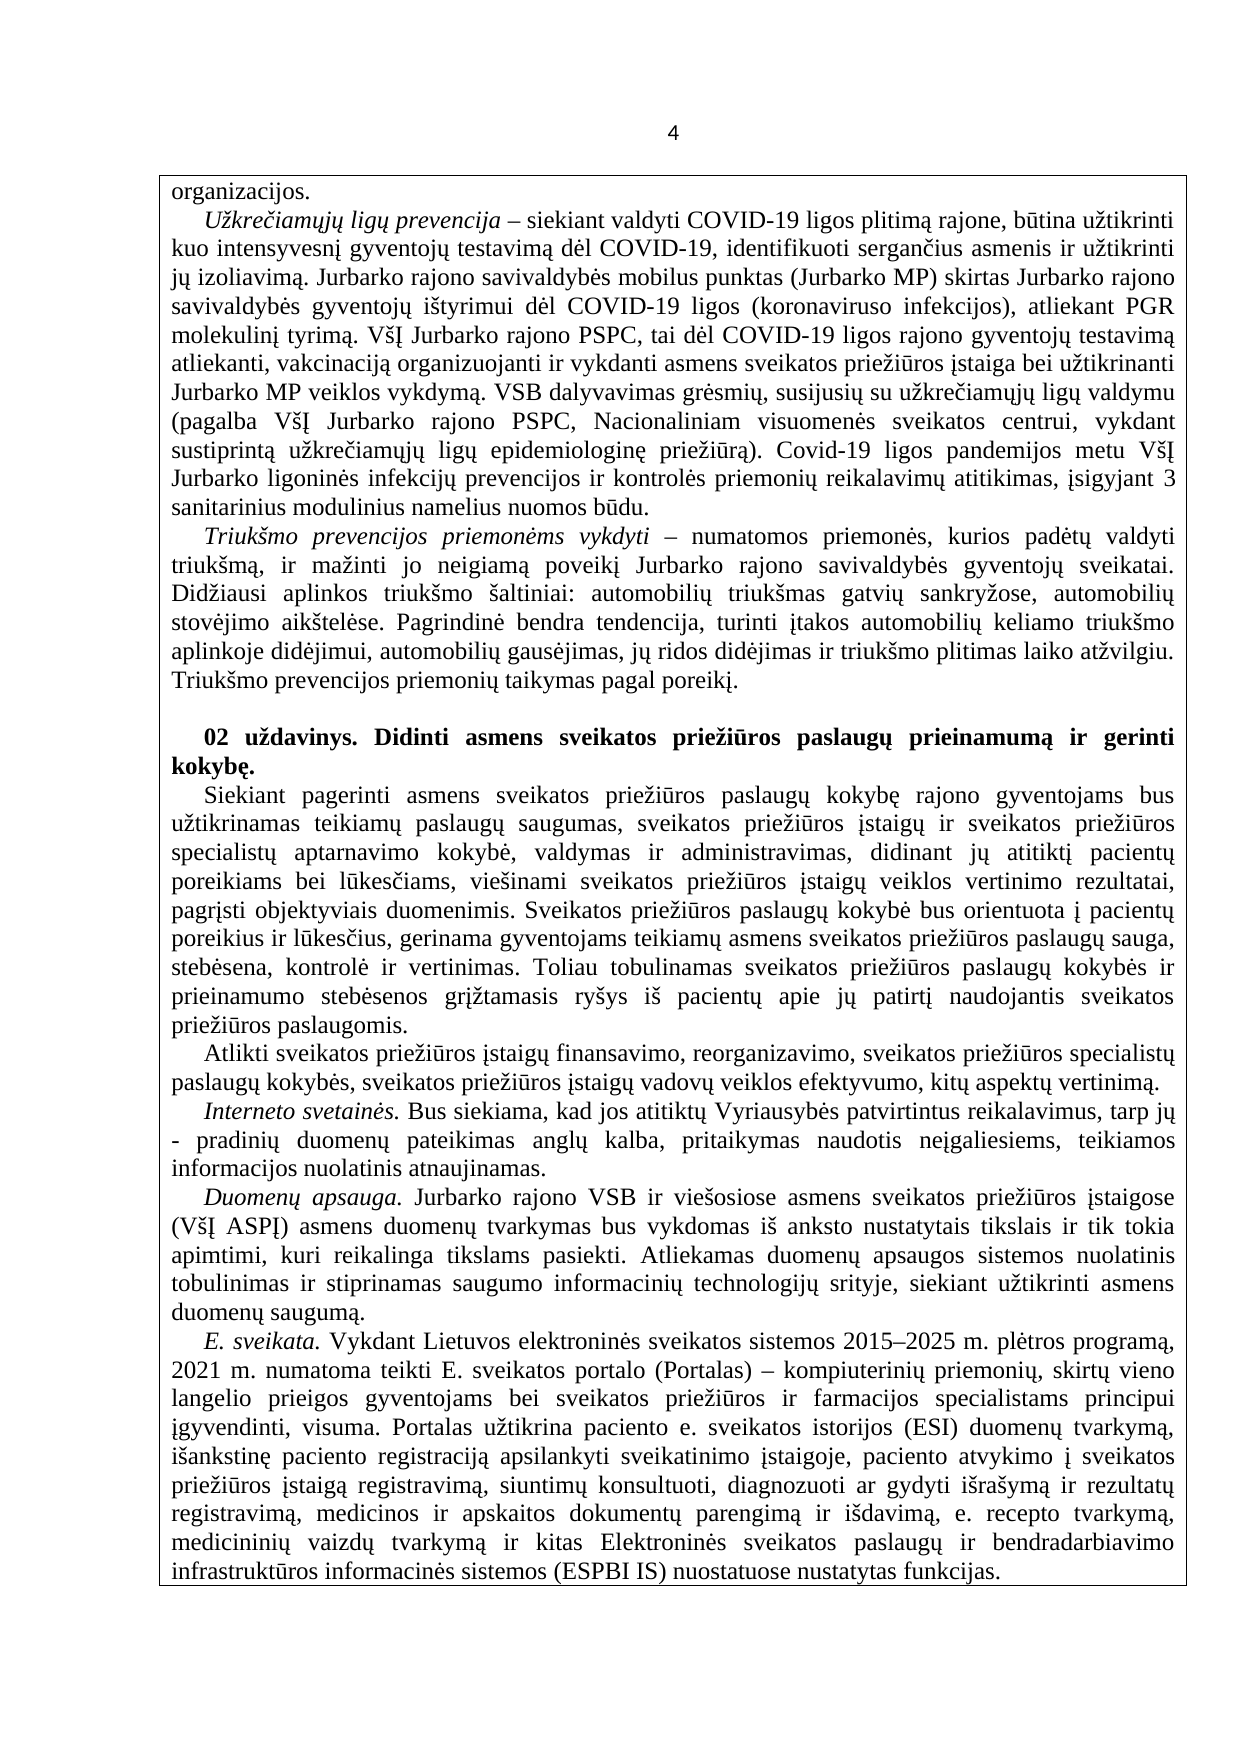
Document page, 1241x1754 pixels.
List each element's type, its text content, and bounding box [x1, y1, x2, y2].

table_cell organizacijos. Užkrečiamųjų ligų prevencija – siekiant valdyti COVID-19 ligos plitimą rajone, būtina užtikrinti kuo intensyvesnį gyventojų testavimą dėl COVID-19, identifikuoti sergančius asmenis ir užtikrinti jų izoliavimą. Jurbarko rajono savivaldybės mobilus punktas (Jurbarko MP) skirtas Jurbarko rajono savivaldybės gyventojų ištyrimui dėl COVID-19 ligos (koronaviruso infekcijos), atliekant PGR molekulinį tyrimą. VšĮ Jurbarko rajono PSPC, tai dėl COVID-19 ligos rajono gyventojų testavimą atliekanti, vakcinaciją organizuojanti ir vykdanti asmens sveikatos priežiūros įstaiga bei užtikrinanti Jurbarko MP veiklos vykdymą. VSB dalyvavimas grėsmių, susijusių su užkrečiamųjų ligų valdymu (pagalba VšĮ Jurbarko rajono PSPC, Nacionaliniam visuomenės sveikatos centrui, vykdant sustiprintą užkrečiamųjų ligų epidemiologinę priežiūrą). Covid-19 ligos pandemijos metu VšĮ Jurbarko ligoninės infekcijų prevencijos ir kontrolės priemonių reikalavimų atitikimas, įsigyjant 3 sanitarinius modulinius namelius nuomos būdu. Triukšmo prevencijos priemonėms vykdyti – numatomos priemonės, kurios padėtų valdyti triukšmą, ir mažinti jo neigiamą poveikį Jurbarko rajono savivaldybės gyventojų sveikatai. Didžiausi aplinkos triukšmo šaltiniai: automobilių triukšmas gatvių sankryžose, automobilių stovėjimo aikštelėse. Pagrindinė bendra tendencija, turinti įtakos automobilių keliamo triukšmo aplinkoje didėjimui, automobilių gausėjimas, jų ridos didėjimas ir triukšmo plitimas laiko atžvilgiu. Triukšmo prevencijos priemonių taikymas pagal poreikį. 02 uždavinys. Didinti asmens sveikatos priežiūros paslaugų prieinamumą ir gerinti kokybę. Siekiant pagerinti asmens sveikatos priežiūros paslaugų kokybę rajono gyventojams bus užtikrinamas teikiamų paslaugų saugumas, sveikatos priežiūros įstaigų ir sveikatos priežiūros specialistų aptarnavimo kokybė, valdymas ir administravimas, didinant jų atitiktį pacientų poreikiams bei lūkesčiams, viešinami sveikatos priežiūros įstaigų veiklos vertinimo rezultatai, pagrįsti objektyviais duomenimis. Sveikatos priežiūros paslaugų kokybė bus orientuota į pacientų poreikius ir lūkesčius, gerinama gyventojams teikiamų asmens sveikatos priežiūros paslaugų sauga, stebėsena, kontrolė ir vertinimas. Toliau tobulinamas sveikatos priežiūros paslaugų kokybės ir prieinamumo stebėsenos grįžtamasis ryšys iš pacientų apie jų patirtį naudojantis sveikatos priežiūros paslaugomis. Atlikti sveikatos priežiūros įstaigų finansavimo, reorganizavimo, sveikatos priežiūros specialistų paslaugų kokybės, sveikatos priežiūros įstaigų vadovų veiklos efektyvumo, kitų aspektų vertinimą. Interneto svetainės. Bus siekiama, kad jos atitiktų Vyriausybės patvirtintus reikalavimus, tarp jų - pradinių duomenų pateikimas anglų kalba, pritaikymas naudotis neįgaliesiems, teikiamos informacijos nuolatinis atnaujinamas. Duomenų apsauga. Jurbarko rajono VSB ir viešosiose asmens sveikatos priežiūros įstaigose (VšĮ ASPĮ) asmens duomenų tvarkymas bus vykdomas iš anksto nustatytais tikslais ir tik tokia apimtimi, kuri reikalinga tikslams pasiekti. Atliekamas duomenų apsaugos sistemos nuolatinis tobulinimas ir stiprinamas saugumo informacinių technologijų srityje, siekiant užtikrinti asmens duomenų saugumą. E. sveikata. Vykdant Lietuvos elektroninės sveikatos sistemos 2015–2025 m. plėtros programą, 2021 m. numatoma teikti E. sveikatos portalo (Portalas) – kompiuterinių priemonių, skirtų vieno langelio prieigos gyventojams bei sveikatos priežiūros ir farmacijos specialistams principui įgyvendinti, visuma. Portalas užtikrina paciento e. sveikatos istorijos (ESI) duomenų tvarkymą, išankstinę paciento registraciją apsilankyti sveikatinimo įstaigoje, paciento atvykimo į sveikatos priežiūros įstaigą registravimą, siuntimų konsultuoti, diagnozuoti ar gydyti išrašymą ir rezultatų registravimą, medicinos ir apskaitos dokumentų parengimą ir išdavimą, e. recepto tvarkymą, medicininių vaizdų tvarkymą ir kitas Elektroninės sveikatos paslaugų ir bendradarbiavimo infrastruktūros informacinės sistemos (ESPBI IS) nuostatuose nustatytas funkcijas. [160, 176, 1186, 1585]
